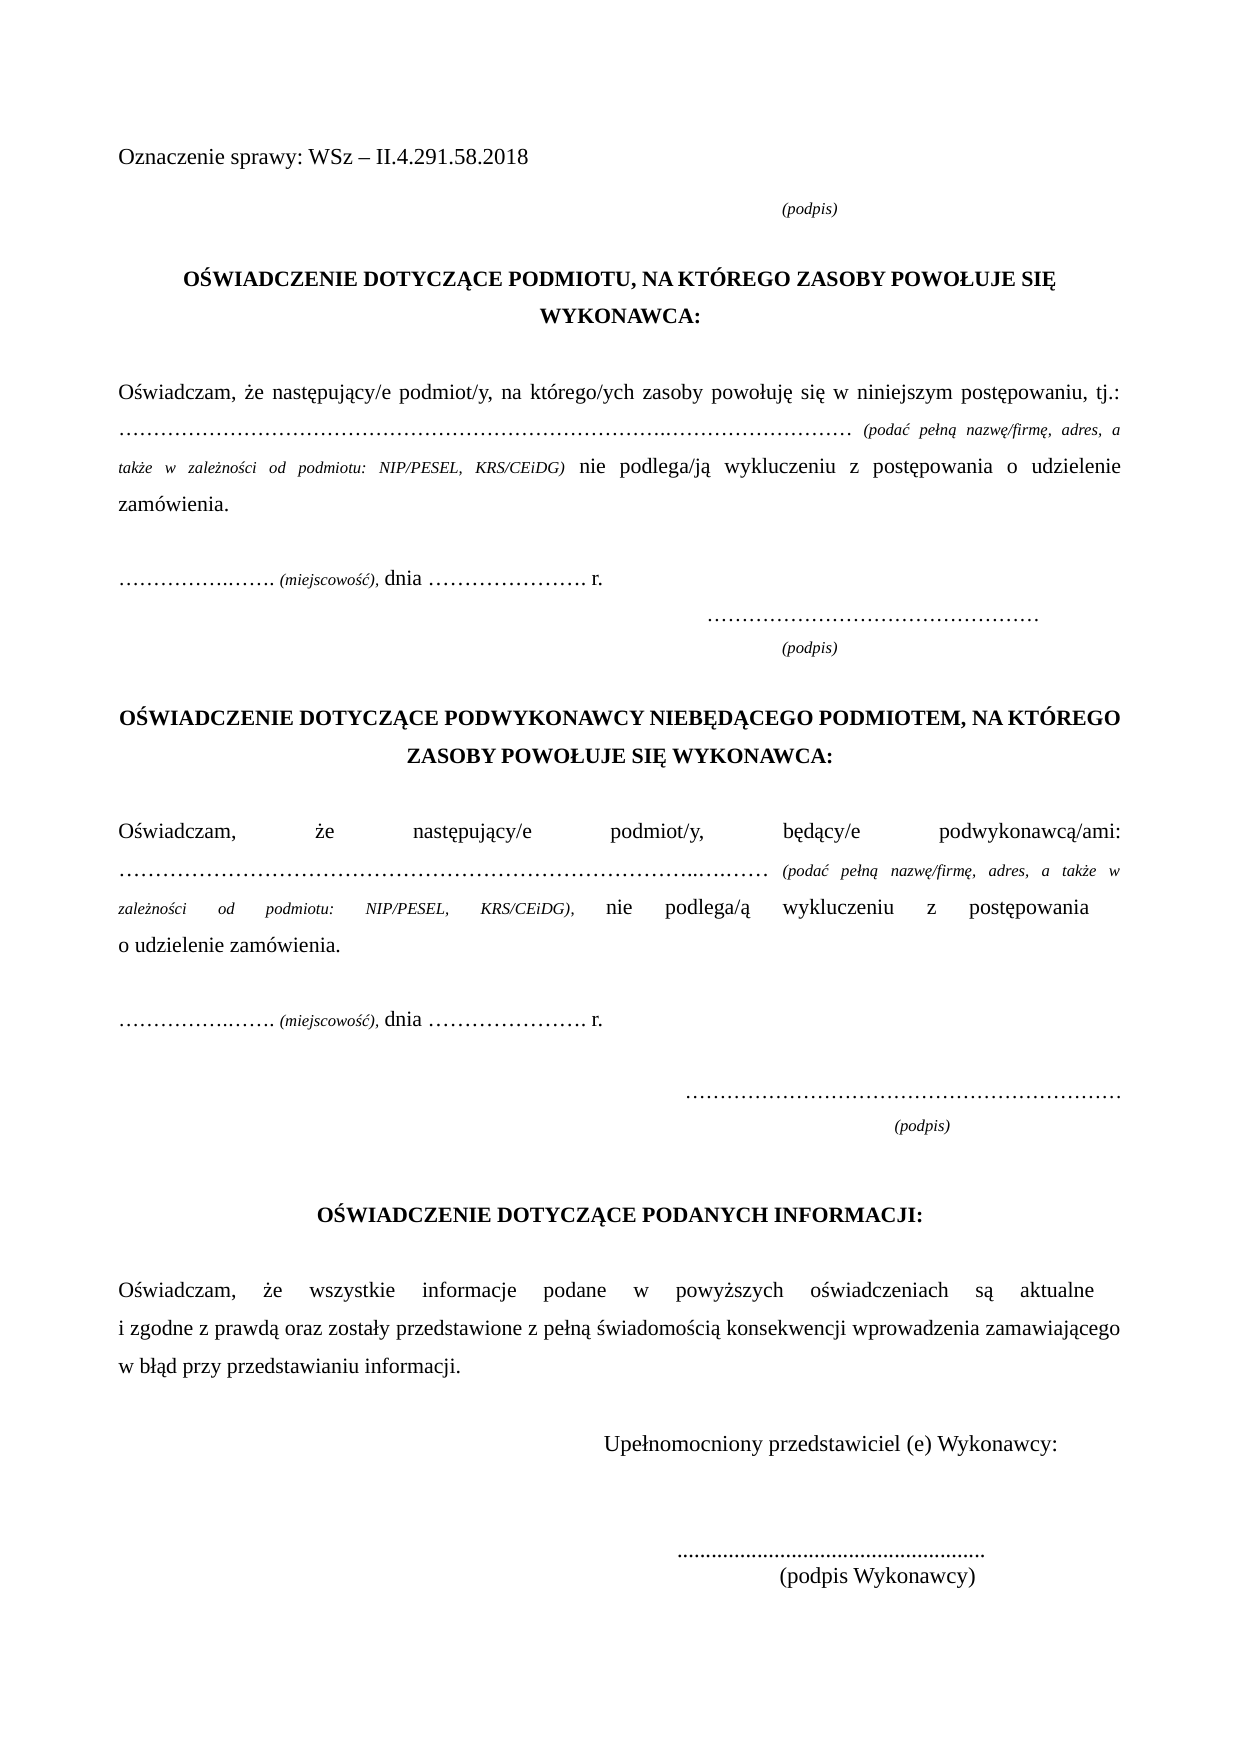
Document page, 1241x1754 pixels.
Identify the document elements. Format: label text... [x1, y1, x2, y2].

text ………………………………………… [118, 602, 1122, 626]
text (podpis) [708, 1116, 1122, 1135]
text (podpis) [708, 638, 1122, 657]
text OŚWIADCZENIE DOTYCZĄCE PODMIOTU, NA KTÓREGO ZASOBY POWOŁUJE SIĘ WYKONAWCA: [118, 266, 1122, 328]
text Oświadczam, że wszystkie informacje podane w powyższych oświadczeniach są aktualne i zgodne z prawdą oraz zostały przedstawione z pełną świadomością konsekwencji wprowadzenia zamawiającego w błąd przy przedstawianiu informacji. [118, 1277, 1122, 1378]
text …………….……. (miejscowość), dnia …………………. r. [118, 564, 1122, 590]
text (podpis Wykonawcy) [118, 1562, 1122, 1596]
text (podpis) [708, 199, 1122, 218]
text Oświadczam, że następujący/e podmiot/y, na którego/ych zasoby powołuję się w niniejszym postępowaniu, tj.: …………………………………………………………………….……………………… (podać pełną nazwę/firmę, adres, a także w zależności od podmiotu: NIP/PESEL, KRS/CEiDG) nie podlega/ją wykluczeniu z postępowania o udzielenie zamówienia. [118, 379, 1122, 516]
text ……………………………………………………… [118, 1079, 1122, 1103]
text Oświadczam, że następujący/e podmiot/y, będący/e podwykonawcą/ami: ……………………………………………………………………..….…… (podać pełną nazwę/firmę, adres, a także w zależności od podmiotu: NIP/PESEL, KRS/CEiDG), nie podlega/ą wykluczeniu z postępowania o udzielenie zamówienia. [118, 818, 1122, 957]
text OŚWIADCZENIE DOTYCZĄCE PODWYKONAWCY NIEBĘDĄCEGO PODMIOTEM, NA KTÓREGO ZASOBY POWOŁUJE SIĘ WYKONAWCA: [118, 705, 1122, 768]
text …………….……. (miejscowość), dnia …………………. r. [118, 1006, 1122, 1031]
text OŚWIADCZENIE DOTYCZĄCE PODANYCH INFORMACJI: [118, 1202, 1122, 1227]
text ...................................................... [162, 1536, 1122, 1562]
text Upełnomocniony przedstawiciel (e) Wykonawcy: [162, 1430, 1122, 1457]
